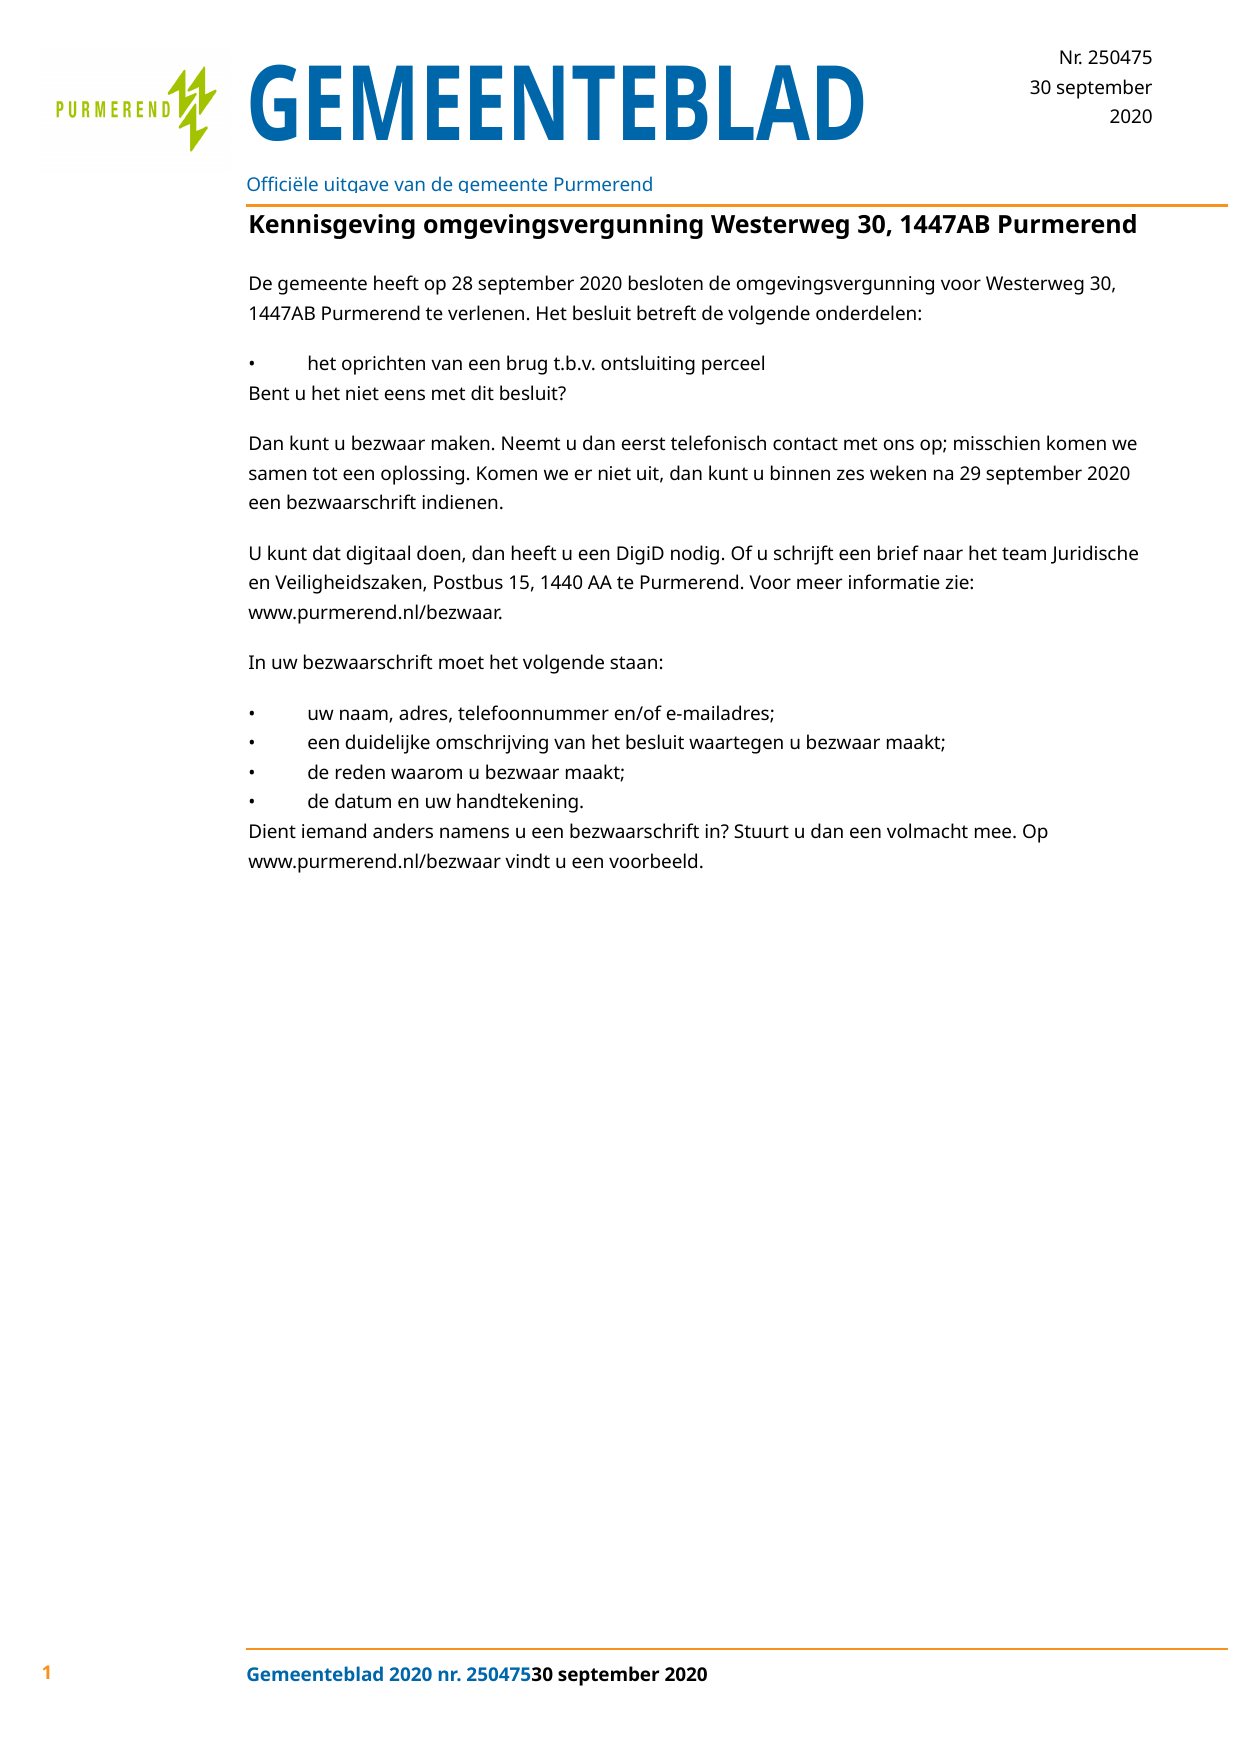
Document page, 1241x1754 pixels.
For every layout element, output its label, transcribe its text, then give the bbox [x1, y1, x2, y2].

picture [41, 47, 231, 172]
list het oprichten van een brug t.b.v. ontsluiting perceel [248, 350, 1152, 376]
text Kennisgeving omgevingsvergunning Westerweg 30, 1447AB Purmerend [248, 207, 1152, 241]
text Bent u het niet eens met dit besluit? [248, 380, 1152, 406]
list de reden waarom u bezwaar maakt; [248, 759, 1152, 785]
text De gemeente heeft op 28 september 2020 besloten de omgevingsvergunning voor Westerweg 30, 1447AB Purmerend te verlenen. Het besluit betreft de volgende onderdelen: [248, 270, 1152, 326]
text Dan kunt u bezwaar maken. Neemt u dan eerst telefonisch contact met ons op; misschien komen we samen tot een oplossing. Komen we er niet uit, dan kunt u binnen zes weken na 29 september 2020 een bezwaarschrift indienen. [248, 430, 1152, 515]
text In uw bezwaarschrift moet het volgende staan: [248, 649, 1152, 675]
list de datum en uw handtekening. [248, 789, 1152, 814]
text Dient iemand anders namens u een bezwaarschrift in? Stuurt u dan een volmacht mee. Op www.purmerend.nl/bezwaar vindt u een voorbeeld. [248, 818, 1152, 873]
text U kunt dat digitaal doen, dan heeft u een DigiD nodig. Of u schrijft een brief naar het team Juridische en Veiligheidszaken, Postbus 15, 1440 AA te Purmerend. Voor meer informatie zie: www.purmerend.nl/bezwaar. [248, 540, 1152, 625]
list uw naam, adres, telefoonnummer en/of e-mailadres; [248, 700, 1152, 726]
list een duidelijke omschrijving van het besluit waartegen u bezwaar maakt; [248, 729, 1152, 755]
